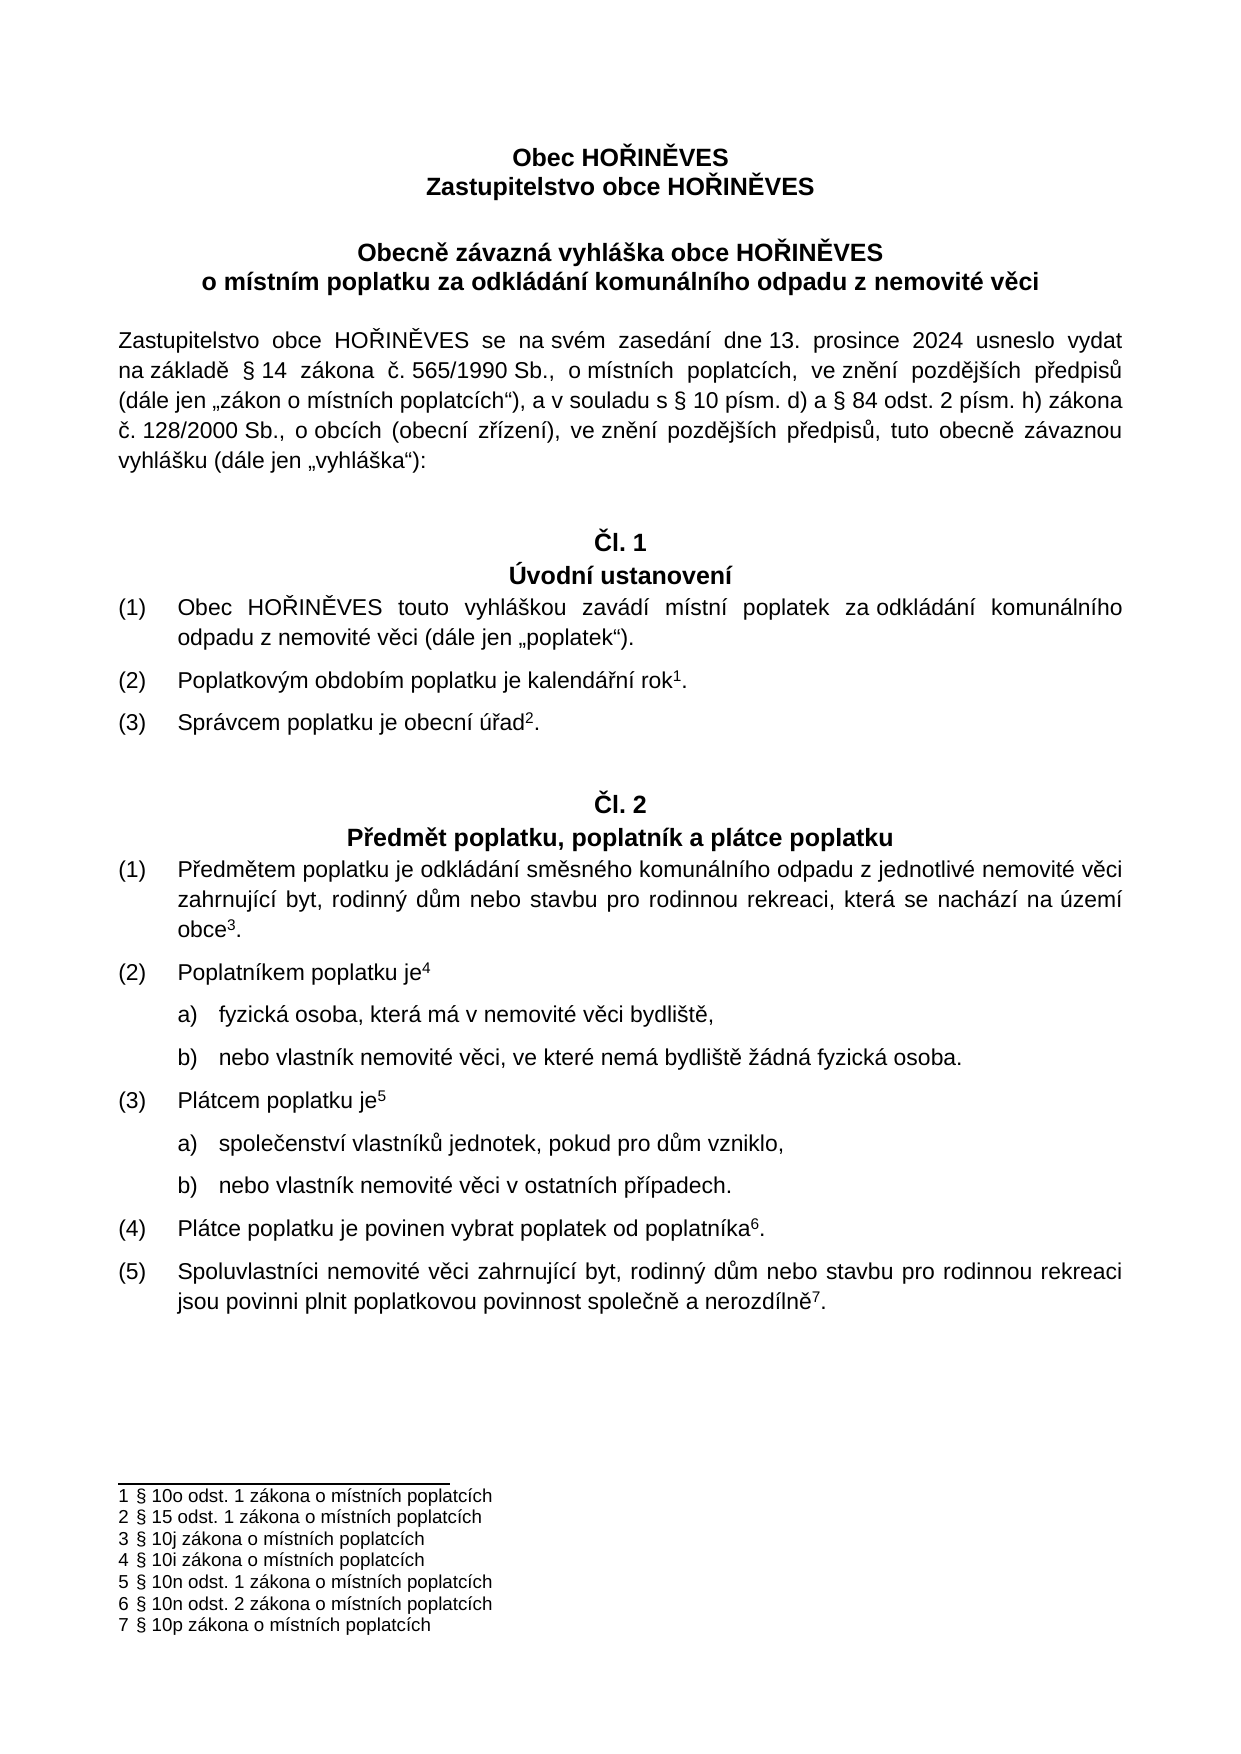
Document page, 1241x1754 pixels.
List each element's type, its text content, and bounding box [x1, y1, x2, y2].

list § 10j zákona o místních poplatcích [118, 1528, 1122, 1549]
text Zastupitelstvo obce HOŘINĚVES se na svém zasedání dne 13. prosince 2024 usneslo vydat na základě § 14 zákona č. 565/1990 Sb., o místních poplatcích, ve znění pozdějších předpisů (dále jen „zákon o místních poplatcích“), a v souladu s § 10 písm. d) a § 84 odst. 2 písm. h) zákona č. 128/2000 Sb., o obcích (obecní zřízení), ve znění pozdějších předpisů, tuto obecně závaznou vyhlášku (dále jen „vyhláška“): [118, 327, 1122, 474]
list Obec HOŘINĚVES touto vyhláškou zavádí místní poplatek za odkládání komunálního odpadu z nemovité věci (dále jen „poplatek“). [118, 594, 1122, 650]
list fyzická osoba, která má v nemovité věci bydliště, [177, 1001, 1122, 1028]
text Obec HOŘINĚVES Zastupitelstvo obce HOŘINĚVES [118, 143, 1122, 201]
list Plátcem poplatku je [118, 1087, 1122, 1113]
list Spoluvlastníci nemovité věci zahrnující byt, rodinný dům nebo stavbu pro rodinnou rekreaci jsou povinni plnit poplatkovou povinnost společně a nerozdílně. [118, 1258, 1122, 1314]
list společenství vlastníků jednotek, pokud pro dům vzniklo, [177, 1129, 1122, 1156]
list Správcem poplatku je obecní úřad. [118, 709, 1122, 736]
list § 10o odst. 1 zákona o místních poplatcích [118, 1484, 1122, 1506]
list § 10i zákona o místních poplatcích [118, 1549, 1122, 1571]
list § 10n odst. 2 zákona o místních poplatcích [118, 1592, 1122, 1614]
list nebo vlastník nemovité věci v ostatních případech. [177, 1172, 1122, 1199]
list Poplatkovým obdobím poplatku je kalendářní rok. [118, 667, 1122, 693]
list nebo vlastník nemovité věci, ve které nemá bydliště žádná fyzická osoba. [177, 1044, 1122, 1071]
subtitle Čl. 2 Předmět poplatku, poplatník a plátce poplatku [118, 789, 1122, 851]
list § 15 odst. 1 zákona o místních poplatcích [118, 1506, 1122, 1528]
list § 10p zákona o místních poplatcích [118, 1614, 1122, 1635]
list § 10n odst. 1 zákona o místních poplatcích [118, 1571, 1122, 1592]
subtitle Čl. 1 Úvodní ustanovení [118, 528, 1122, 589]
list Poplatníkem poplatku je [118, 959, 1122, 985]
list Předmětem poplatku je odkládání směsného komunálního odpadu z jednotlivé nemovité věci zahrnující byt, rodinný dům nebo stavbu pro rodinnou rekreaci, která se nachází na území obce. [118, 856, 1122, 942]
list Plátce poplatku je povinen vybrat poplatek od poplatníka. [118, 1215, 1122, 1241]
subtitle Obecně závazná vyhláška obce HOŘINĚVES o místním poplatku za odkládání komunálního odpadu z nemovité věci [118, 238, 1122, 295]
